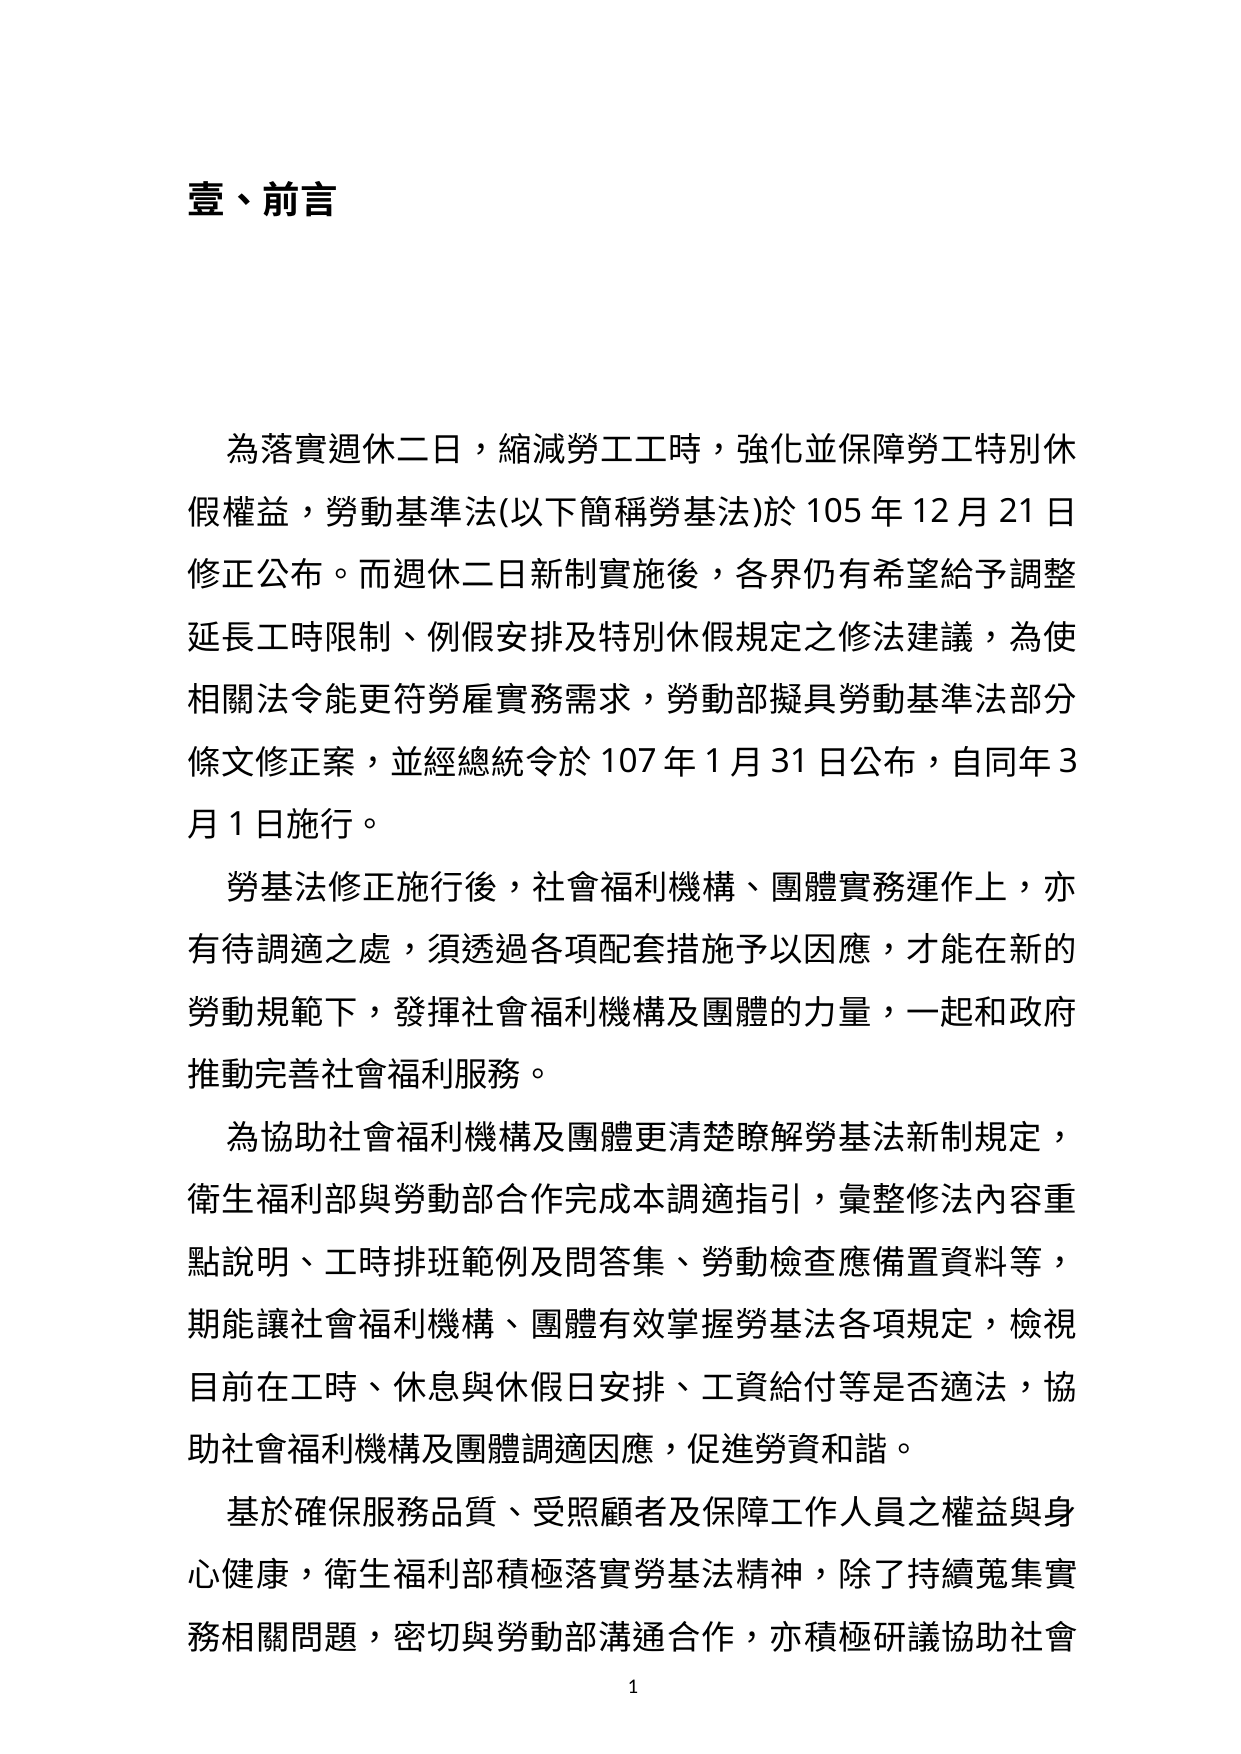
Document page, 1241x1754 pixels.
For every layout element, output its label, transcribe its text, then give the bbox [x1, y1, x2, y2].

subtitle 壹、前言 [187, 156, 1078, 218]
text 勞基法修正施行後，社會福利機構、團體實務運作上，亦有待調適之處，須透過各項配套措施予以因應，才能在新的勞動規範下，發揮社會福利機構及團體的力量，一起和政府推動完善社會福利服務。 [187, 843, 1078, 1093]
text 為協助社會福利機構及團體更清楚瞭解勞基法新制規定，衛生福利部與勞動部合作完成本調適指引，彙整修法內容重點說明、工時排班範例及問答集、勞動檢查應備置資料等，期能讓社會福利機構、團體有效掌握勞基法各項規定，檢視目前在工時、休息與休假日安排、工資給付等是否適法，協助社會福利機構及團體調適因應，促進勞資和諧。 [187, 1093, 1078, 1468]
text 基於確保服務品質、受照顧者及保障工作人員之權益與身心健康，衛生福利部積極落實勞基法精神，除了持續蒐集實務相關問題，密切與勞動部溝通合作，亦積極研議協助社會 [187, 1468, 1078, 1656]
text 為落實週休二日，縮減勞工工時，強化並保障勞工特別休假權益，勞動基準法(以下簡稱勞基法)於105年12月21日修正公布。而週休二日新制實施後，各界仍有希望給予調整延長工時限制、例假安排及特別休假規定之修法建議，為使相關法令能更符勞雇實務需求，勞動部擬具勞動基準法部分條文修正案，並經總統令於107年1月31日公布，自同年3月1日施行。 [187, 406, 1078, 843]
